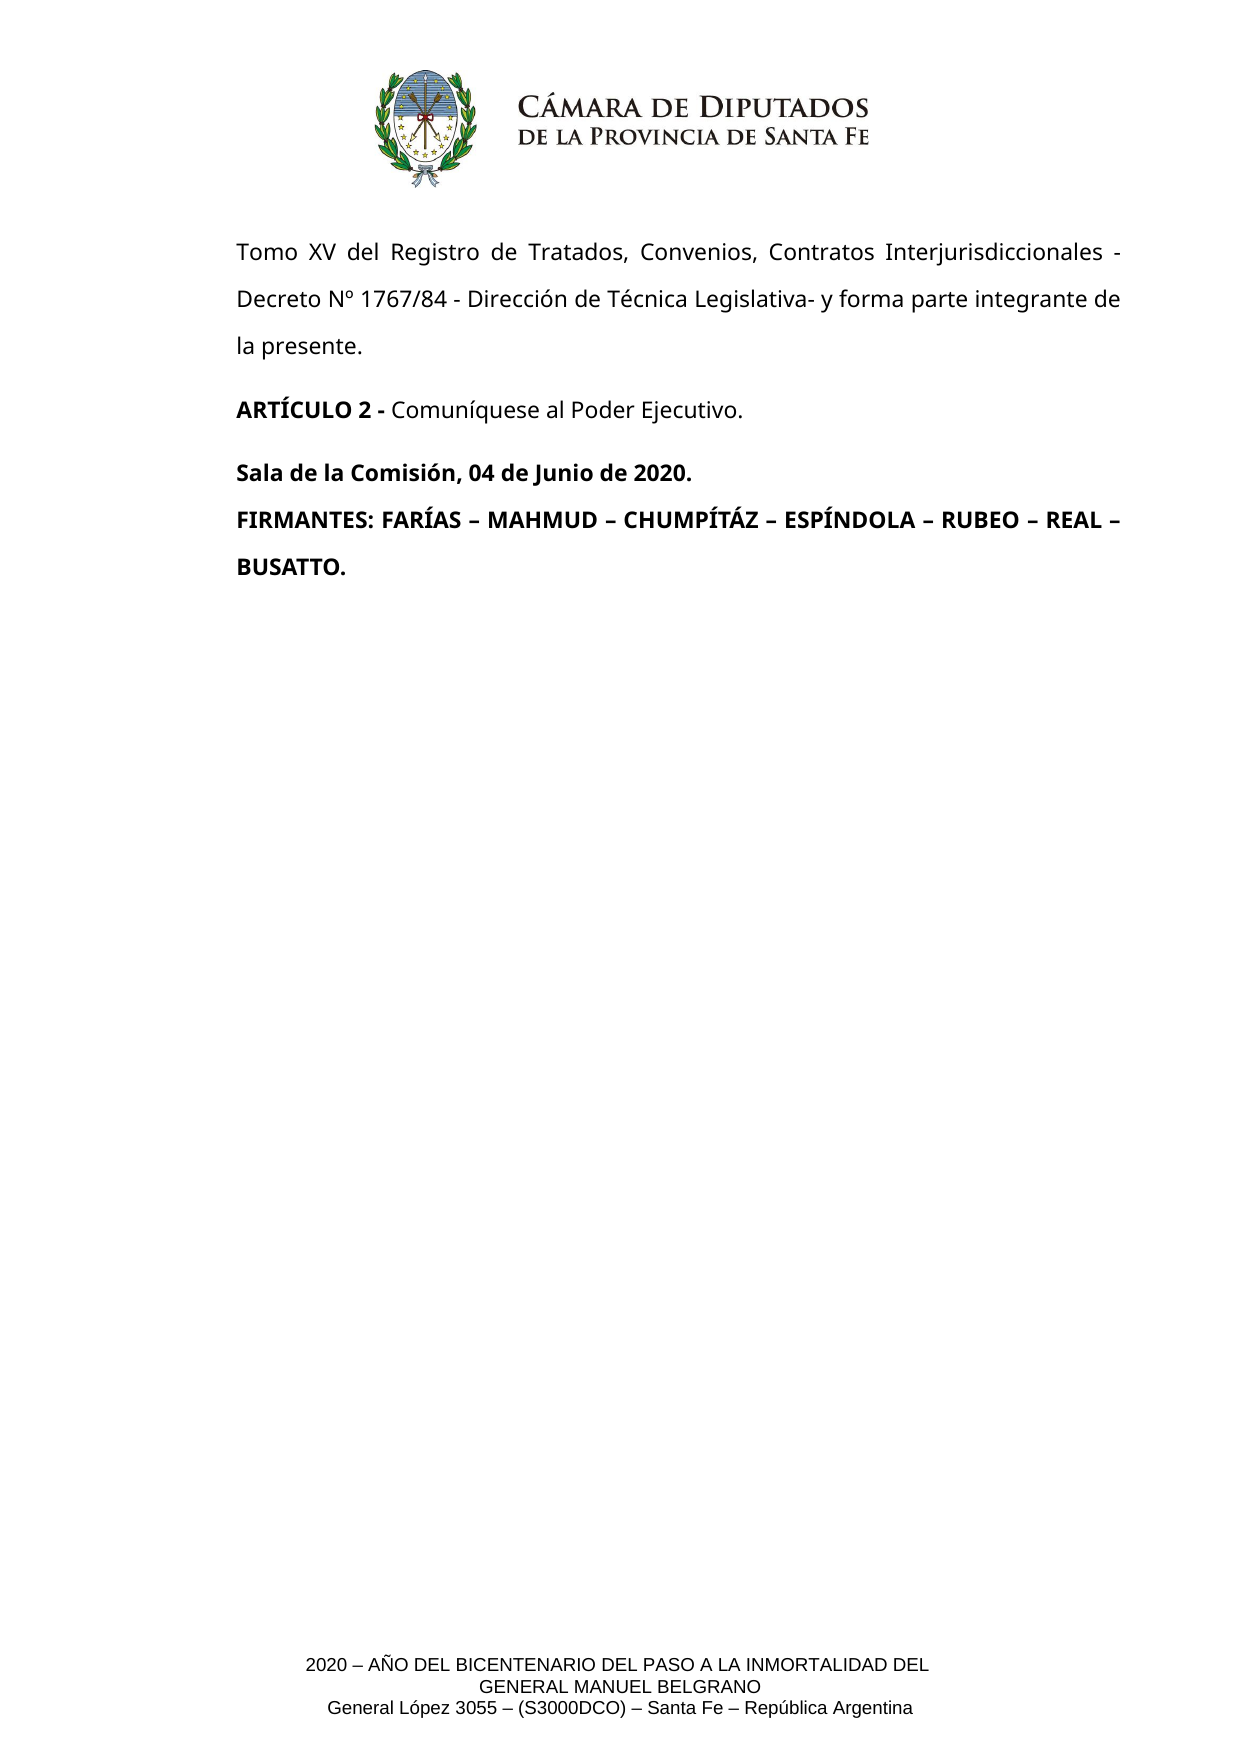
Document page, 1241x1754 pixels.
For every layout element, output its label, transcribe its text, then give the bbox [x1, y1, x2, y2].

text Sala de la Comisión, 04 de Junio de 2020. [236, 457, 1122, 488]
text ARTÍCULO 2 - Comuníquese al Poder Ejecutivo. [236, 393, 1122, 425]
picture [374, 70, 869, 192]
text Tomo XV del Registro de Tratados, Convenios, Contratos Interjurisdiccionales - Decreto Nº 1767/84 - Dirección de Técnica Legislativa- y forma parte integrante de la presente. [236, 236, 1122, 361]
text FIRMANTES: FARÍAS – MAHMUD – CHUMPÍTÁZ – ESPÍNDOLA – RUBEO – REAL – BUSATTO. [236, 504, 1122, 582]
